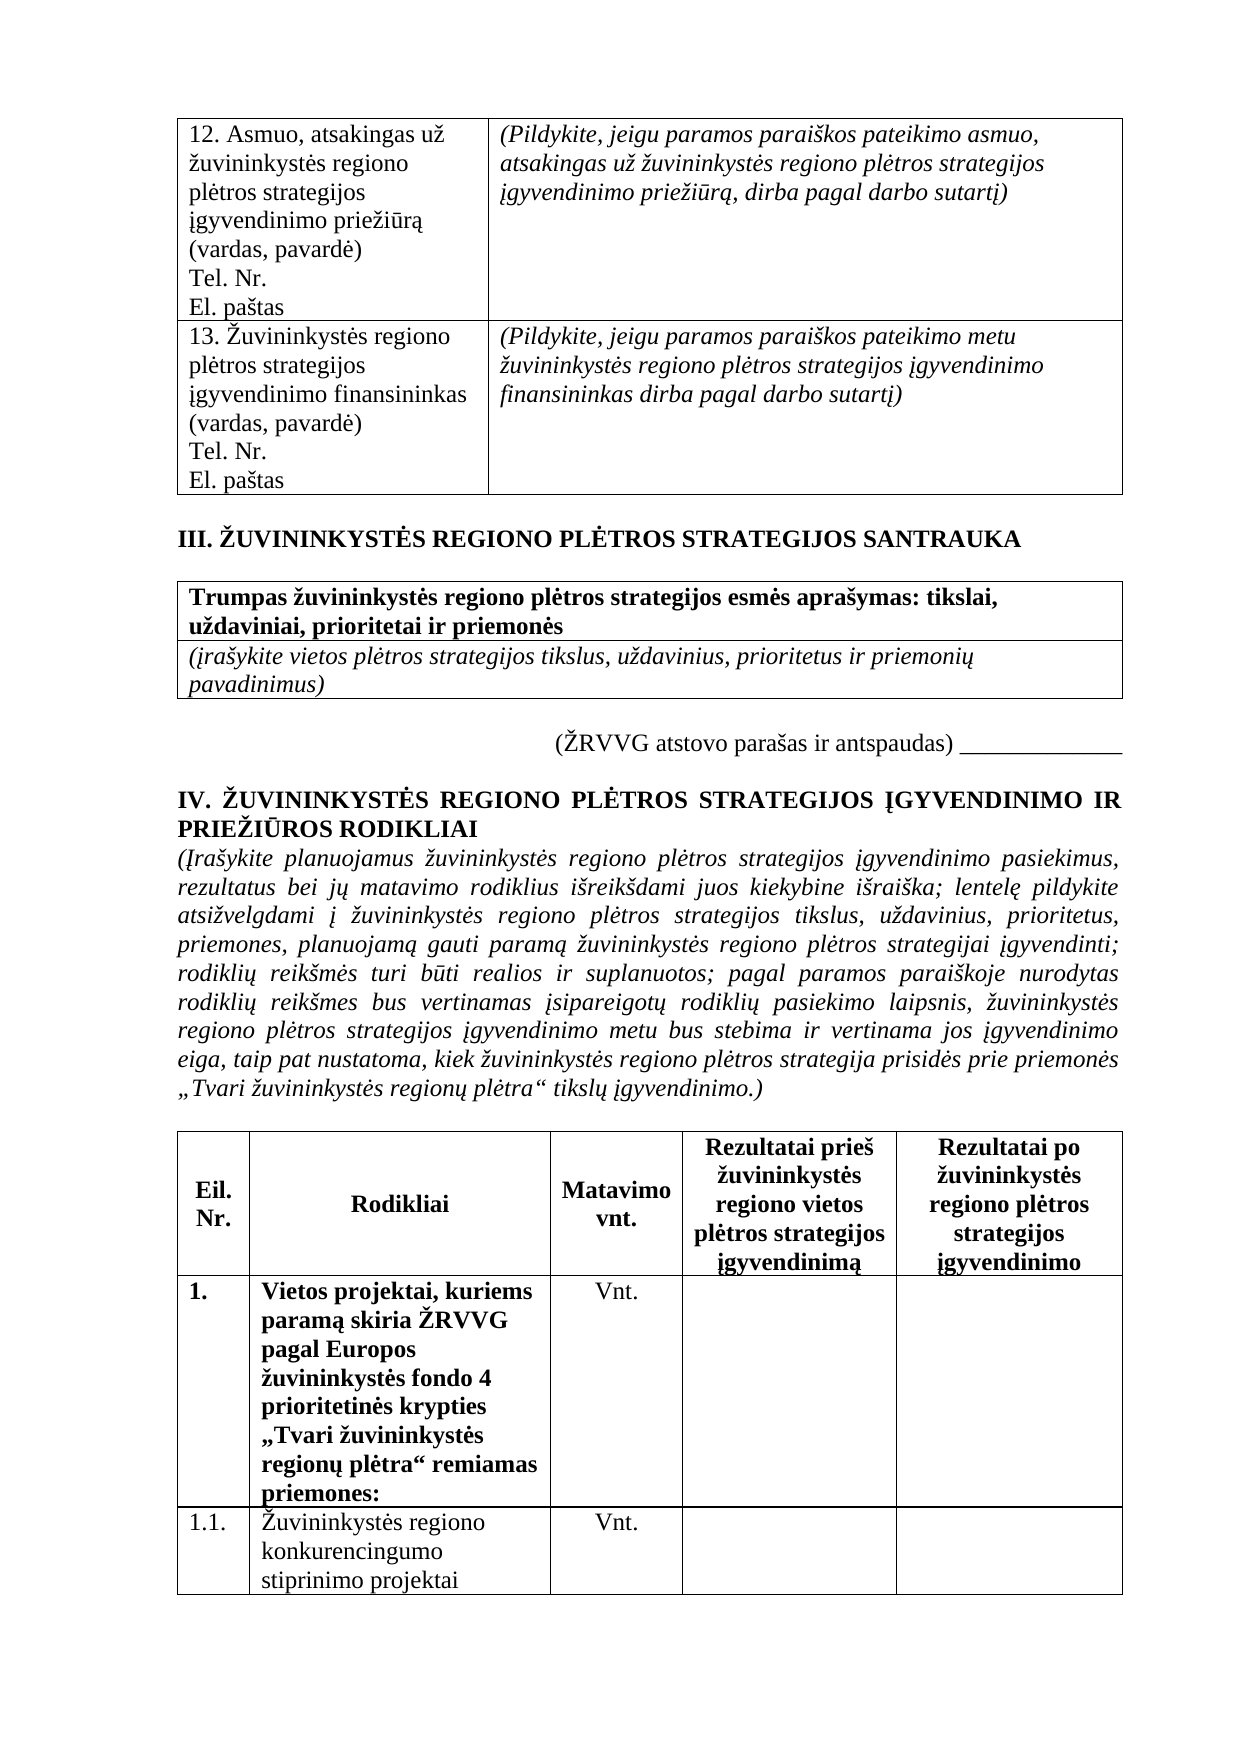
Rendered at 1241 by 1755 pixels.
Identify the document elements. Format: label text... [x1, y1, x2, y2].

table_cell Žuvininkystės regiono konkurencingumo stiprinimo projektai [250, 1508, 550, 1594]
table_cell 12. Asmuo, atsakingas už žuvininkystės regiono plėtros strategijos įgyvendinimo priežiūrą (vardas, pavardė) Tel. Nr. El. paštas [178, 119, 488, 320]
table_header Rodikliai [250, 1132, 550, 1275]
table_header Eil. Nr. [178, 1132, 249, 1275]
text (Įrašykite planuojamus žuvininkystės regiono plėtros strategijos įgyvendinimo pasiekimus, rezultatus bei jų matavimo rodiklius išreikšdami juos kiekybine išraiška; lentelę pildykite atsižvelgdami į žuvininkystės regiono plėtros strategijos tikslus, uždavinius, prioritetus, priemones, planuojamą gauti paramą žuvininkystės regiono plėtros strategijai įgyvendinti; rodiklių reikšmės turi būti realios ir suplanuotos; pagal paramos paraiškoje nurodytas rodiklių reikšmes bus vertinamas įsipareigotų rodiklių pasiekimo laipsnis, žuvininkystės regiono plėtros strategijos įgyvendinimo metu bus stebima ir vertinama jos įgyvendinimo eiga, taip pat nustatoma, kiek žuvininkystės regiono plėtros strategija prisidės prie priemonės „Tvari žuvininkystės regionų plėtra“ tikslų įgyvendinimo.) [177, 843, 1122, 1102]
table_header Rezultatai prieš žuvininkystės regiono vietos plėtros strategijos įgyvendinimą [683, 1132, 896, 1275]
table_header Matavimo vnt. [551, 1132, 682, 1275]
table_cell (Pildykite, jeigu paramos paraiškos pateikimo asmuo, atsakingas už žuvininkystės regiono plėtros strategijos įgyvendinimo priežiūrą, dirba pagal darbo sutartį) [489, 119, 1122, 320]
text III. ŽUVININKYSTĖS REGIONO PLĖTROS STRATEGIJOS SANTRAUKA [177, 524, 1122, 552]
table_cell Vnt. [551, 1276, 682, 1506]
table_header Trumpas žuvininkystės regiono plėtros strategijos esmės aprašymas: tikslai, uždaviniai, prioritetai ir priemonės [178, 582, 1122, 640]
table_cell 1.1. [178, 1508, 249, 1594]
table_cell [897, 1276, 1122, 1506]
text IV. ŽUVININKYSTĖS REGIONO PLĖTROS STRATEGIJOS ĮGYVENDINIMO IR PRIEŽIŪROS RODIKLIAI [177, 786, 1122, 843]
table_cell 1. [178, 1276, 249, 1506]
table_cell [683, 1508, 896, 1594]
table_cell (įrašykite vietos plėtros strategijos tikslus, uždavinius, prioritetus ir priemonių pavadinimus) [178, 641, 1122, 698]
table_cell 13. Žuvininkystės regiono plėtros strategijos įgyvendinimo finansininkas (vardas, pavardė) Tel. Nr. El. paštas [178, 321, 488, 494]
table_cell Vietos projektai, kuriems paramą skiria ŽRVVG pagal Europos žuvininkystės fondo 4 prioritetinės krypties „Tvari žuvininkystės regionų plėtra“ remiamas priemones: [250, 1276, 550, 1506]
table_cell Vnt. [551, 1508, 682, 1594]
text (ŽRVVG atstovo parašas ir antspaudas) _____________ [177, 728, 1122, 757]
table_header Rezultatai po žuvininkystės regiono plėtros strategijos įgyvendinimo [897, 1132, 1122, 1275]
table_cell (Pildykite, jeigu paramos paraiškos pateikimo metu žuvininkystės regiono plėtros strategijos įgyvendinimo finansininkas dirba pagal darbo sutartį) [489, 321, 1122, 494]
table_cell [897, 1508, 1122, 1594]
table_cell [683, 1276, 896, 1506]
